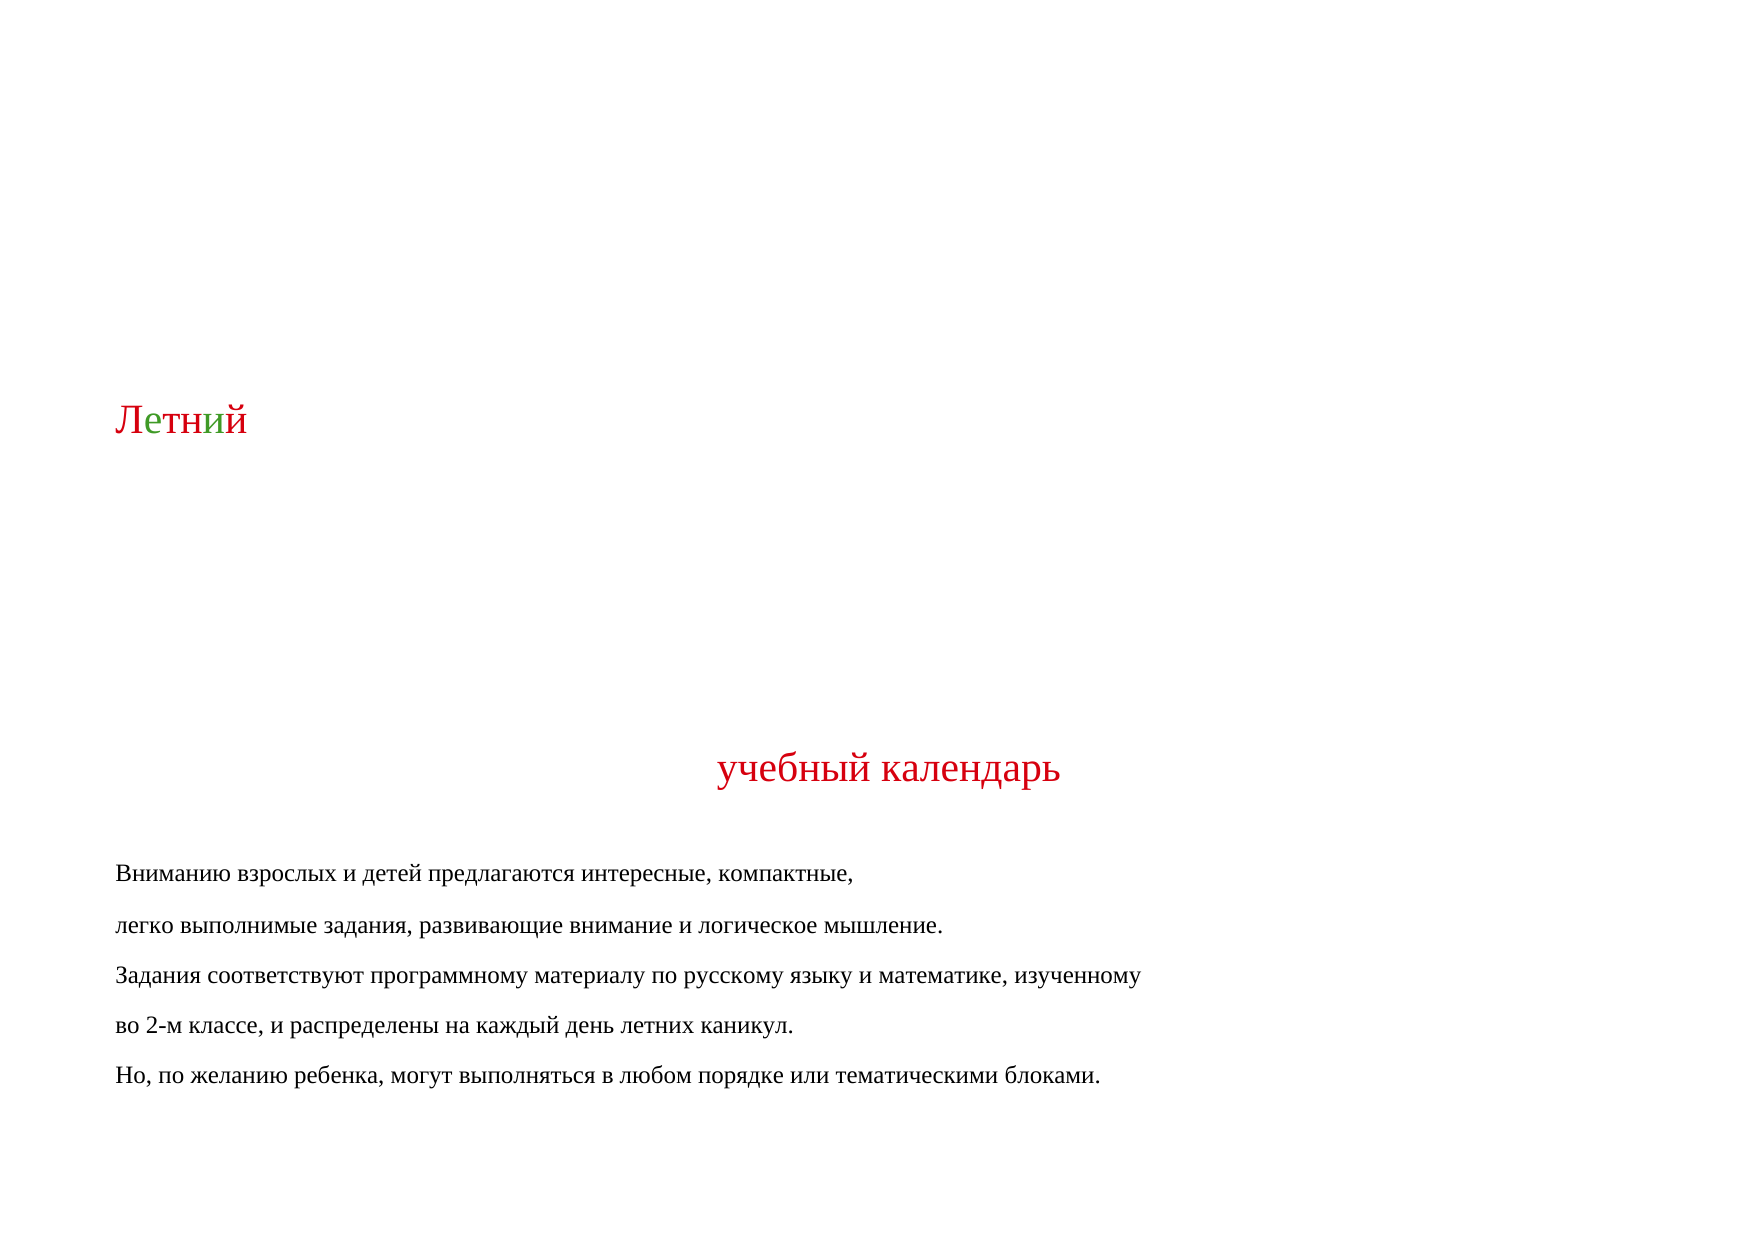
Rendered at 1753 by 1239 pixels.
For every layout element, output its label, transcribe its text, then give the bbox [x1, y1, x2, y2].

text Вниманию взрослых и детей предлагаются интересные, компактные, [115, 832, 1739, 893]
text Летний [115, 243, 717, 482]
text учебный календарь [717, 668, 1739, 810]
text Задания соответствуют программному материалу по русскому языку и математике, изученному [115, 943, 1739, 993]
text легко выполнимые задания, развивающие внимание и логическое мышление. [115, 893, 1739, 943]
text Но, по желанию ребенка, могут выполняться в любом порядке или тематическими блоками. [115, 1043, 1739, 1093]
text во 2-м классе, и распределены на каждый день летних каникул. [115, 993, 1739, 1043]
